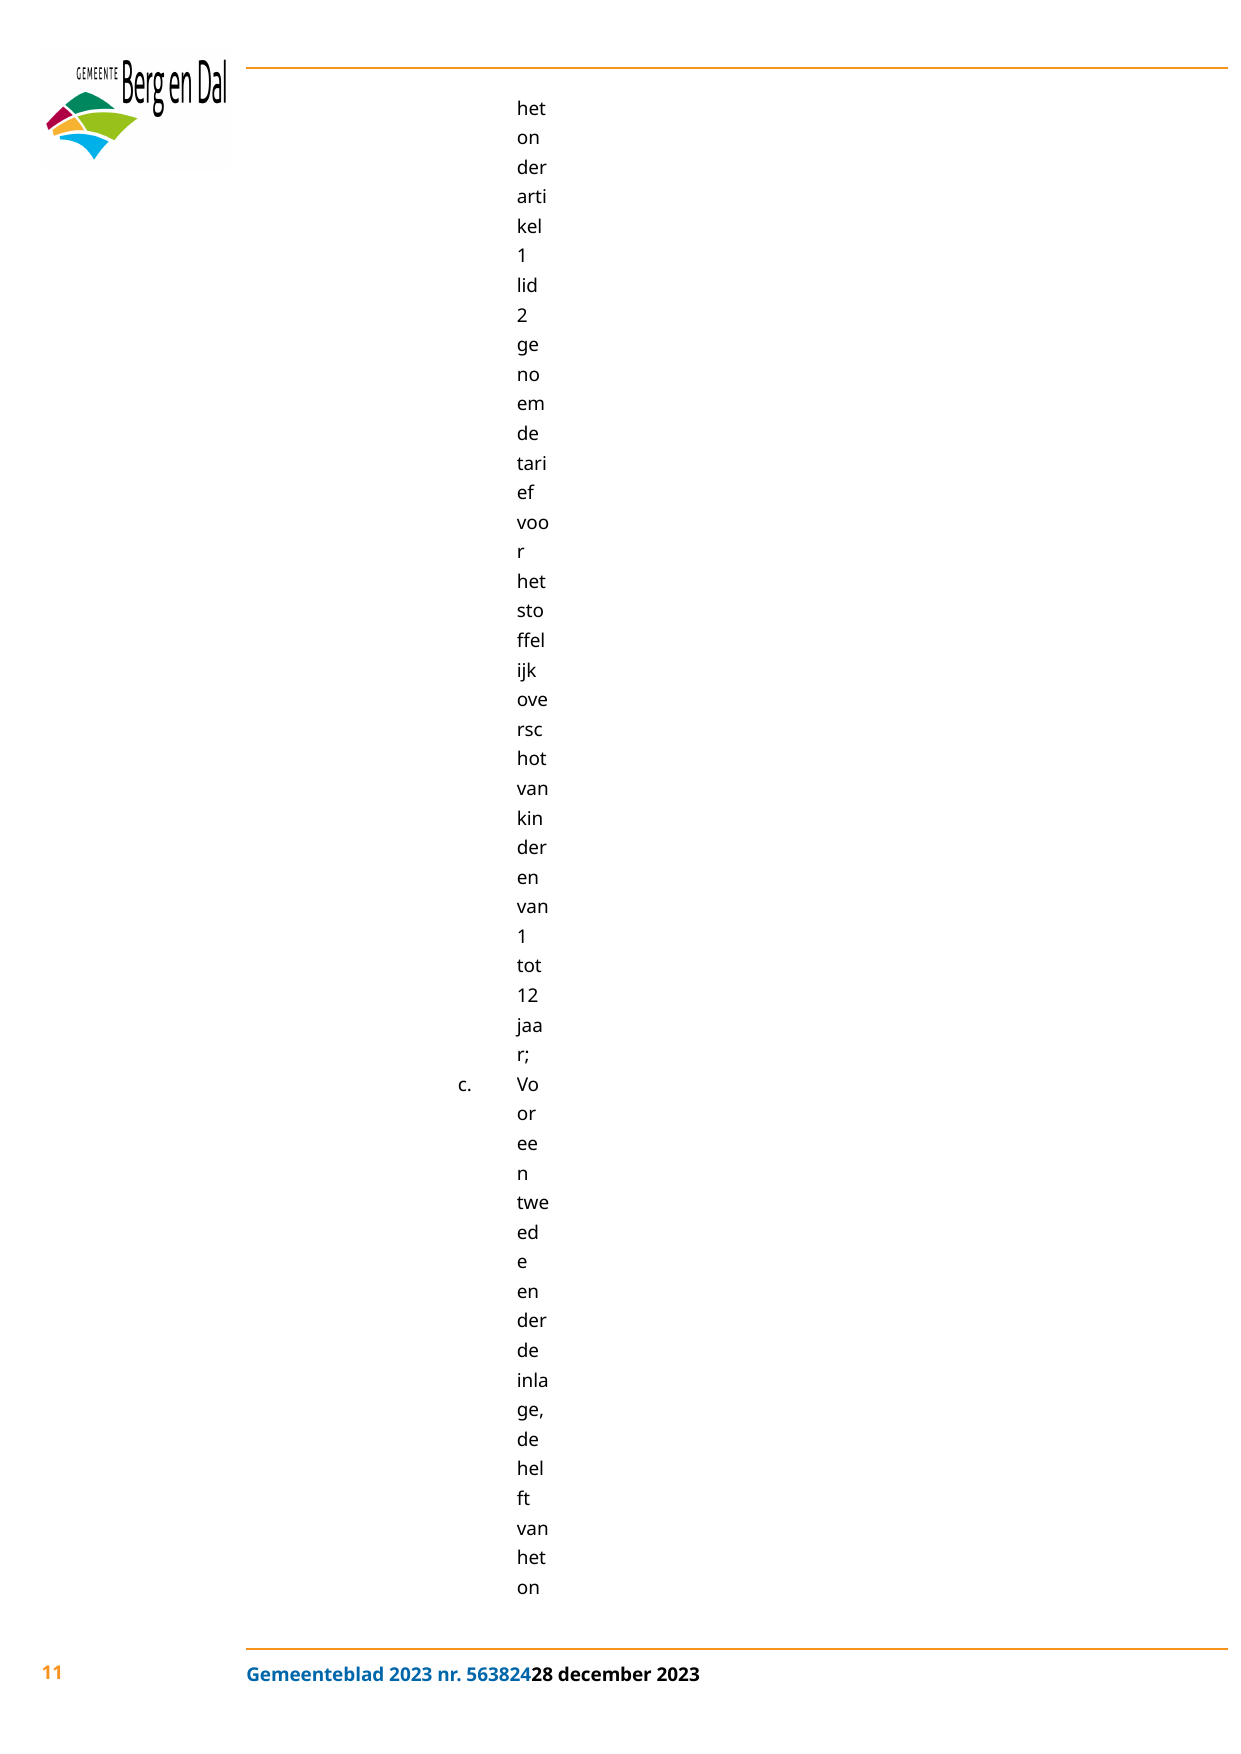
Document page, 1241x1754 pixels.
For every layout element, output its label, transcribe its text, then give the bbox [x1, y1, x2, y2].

table_cell [850, 95, 1152, 1600]
table_cell [248, 95, 398, 1600]
table_cell Voor het verlenen van het uitsluitend recht op een particulier kindergraf voor een periode van 30 jaar, inclusief de eerste begraving en het algemeen onderhoud als bedoeld in de gemeentelijke beheersverordening gedurende die tijd: een vierde gedeelte van het onder artikel 1 lid 2 genoemde tarief voor het stoffelijke overschot van kinderen beneden 1 jaar; de helft van het onder artikel 1 lid 2 genoemde tarief voor het stoffelijk overschot van kinderen van 1 tot 12 jaar; Voor een tweede en derde inlage, de helft van het onder artikel 1 lid 3 genoemde tarief. [399, 95, 549, 1600]
table_cell [549, 95, 850, 1600]
picture [41, 47, 231, 172]
